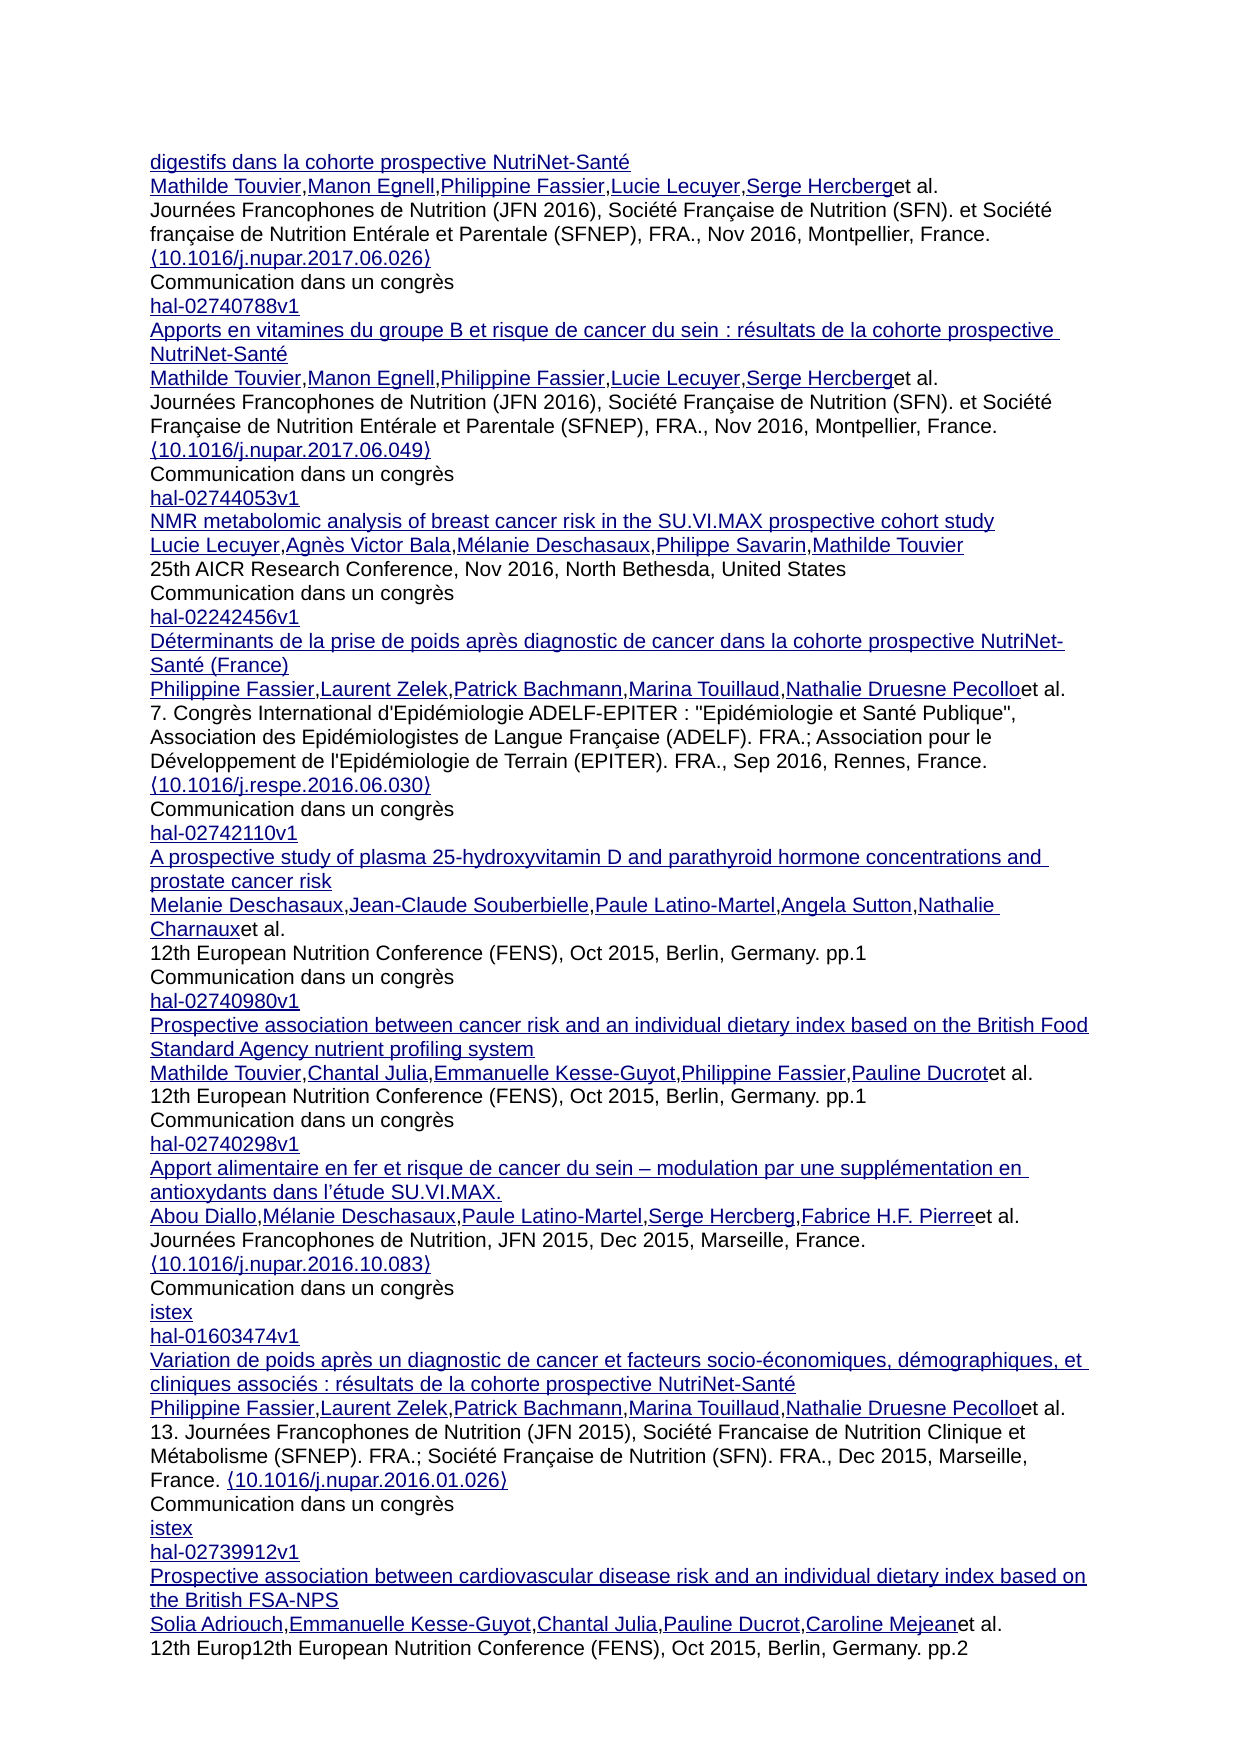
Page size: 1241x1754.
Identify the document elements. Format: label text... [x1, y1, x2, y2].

table_cell Prospective association between cancer risk and an individual dietary index based on the British Food Standard Agency nutrient profiling system Mathilde Touvier,Chantal Julia,Emmanuelle Kesse-Guyot,Philippine Fassier,Pauline Ducrotet al. 12th European Nutrition Conference (FENS), Oct 2015, Berlin, Germany. pp.1 Communication dans un congrès hal-02740298v1 [150, 1013, 1090, 1156]
table_cell Variation de poids après un diagnostic de cancer et facteurs socio-économiques, démographiques, et cliniques associés : résultats de la cohorte prospective NutriNet-Santé Philippine Fassier,Laurent Zelek,Patrick Bachmann,Marina Touillaud,Nathalie Druesne Pecolloet al. 13. Journées Francophones de Nutrition (JFN 2015), Société Francaise de Nutrition Clinique et Métabolisme (SFNEP). FRA.; Société Française de Nutrition (SFN). FRA., Dec 2015, Marseille, France. ⟨10.1016/j.nupar.2016.01.026⟩ Communication dans un congrès istex hal-02739912v1 [150, 1348, 1090, 1563]
table_cell NMR metabolomic analysis of breast cancer risk in the SU.VI.MAX prospective cohort study Lucie Lecuyer,Agnès Victor Bala,Mélanie Deschasaux,Philippe Savarin,Mathilde Touvier 25th AICR Research Conference, Nov 2016, North Bethesda, United States Communication dans un congrès hal-02242456v1 [150, 509, 1090, 629]
table_cell Apports en vitamines du groupe B et risque de cancer du sein : résultats de la cohorte prospective NutriNet-Santé Mathilde Touvier,Manon Egnell,Philippine Fassier,Lucie Lecuyer,Serge Hercberget al. Journées Francophones de Nutrition (JFN 2016), Société Française de Nutrition (SFN). et Société Française de Nutrition Entérale et Parentale (SFNEP), FRA., Nov 2016, Montpellier, France. ⟨10.1016/j.nupar.2017.06.049⟩ Communication dans un congrès hal-02744053v1 [150, 318, 1090, 509]
table_cell Apport alimentaire en fer et risque de cancer du sein – modulation par une supplémentation en antioxydants dans l’étude SU.VI.MAX. Abou Diallo,Mélanie Deschasaux,Paule Latino-Martel,Serge Hercberg,Fabrice H.F. Pierreet al. Journées Francophones de Nutrition, JFN 2015, Dec 2015, Marseille, France. ⟨10.1016/j.nupar.2016.10.083⟩ Communication dans un congrès istex hal-01603474v1 [150, 1156, 1090, 1348]
table_cell A prospective study of plasma 25-hydroxyvitamin D and parathyroid hormone concentrations and prostate cancer risk Melanie Deschasaux,Jean-Claude Souberbielle,Paule Latino-Martel,Angela Sutton,Nathalie Charnauxet al. 12th European Nutrition Conference (FENS), Oct 2015, Berlin, Germany. pp.1 Communication dans un congrès hal-02740980v1 [150, 845, 1090, 1012]
table_cell Prospective association between cardiovascular disease risk and an individual dietary index based on the British FSA-NPS Solia Adriouch,Emmanuelle Kesse-Guyot,Chantal Julia,Pauline Ducrot,Caroline Mejeanet al. 12th Europ12th European Nutrition Conference (FENS), Oct 2015, Berlin, Germany. pp.2 [150, 1564, 1090, 1659]
table_cell Déterminants de la prise de poids après diagnostic de cancer dans la cohorte prospective NutriNet-Santé (France) Philippine Fassier,Laurent Zelek,Patrick Bachmann,Marina Touillaud,Nathalie Druesne Pecolloet al. 7. Congrès International d'Epidémiologie ADELF-EPITER : "Epidémiologie et Santé Publique", Association des Epidémiologistes de Langue Française (ADELF). FRA.; Association pour le Développement de l'Epidémiologie de Terrain (EPITER). FRA., Sep 2016, Rennes, France. ⟨10.1016/j.respe.2016.06.030⟩ Communication dans un congrès hal-02742110v1 [150, 629, 1090, 845]
table_cell Apports alimentaires, via les compléments alimentaires et totaux en antioxydants et risque de cancers digestifs dans la cohorte prospective NutriNet-Santé Mathilde Touvier,Manon Egnell,Philippine Fassier,Lucie Lecuyer,Serge Hercberget al. Journées Francophones de Nutrition (JFN 2016), Société Française de Nutrition (SFN). et Société française de Nutrition Entérale et Parentale (SFNEP), FRA., Nov 2016, Montpellier, France. ⟨10.1016/j.nupar.2017.06.026⟩ Communication dans un congrès hal-02740788v1 [150, 150, 1090, 318]
